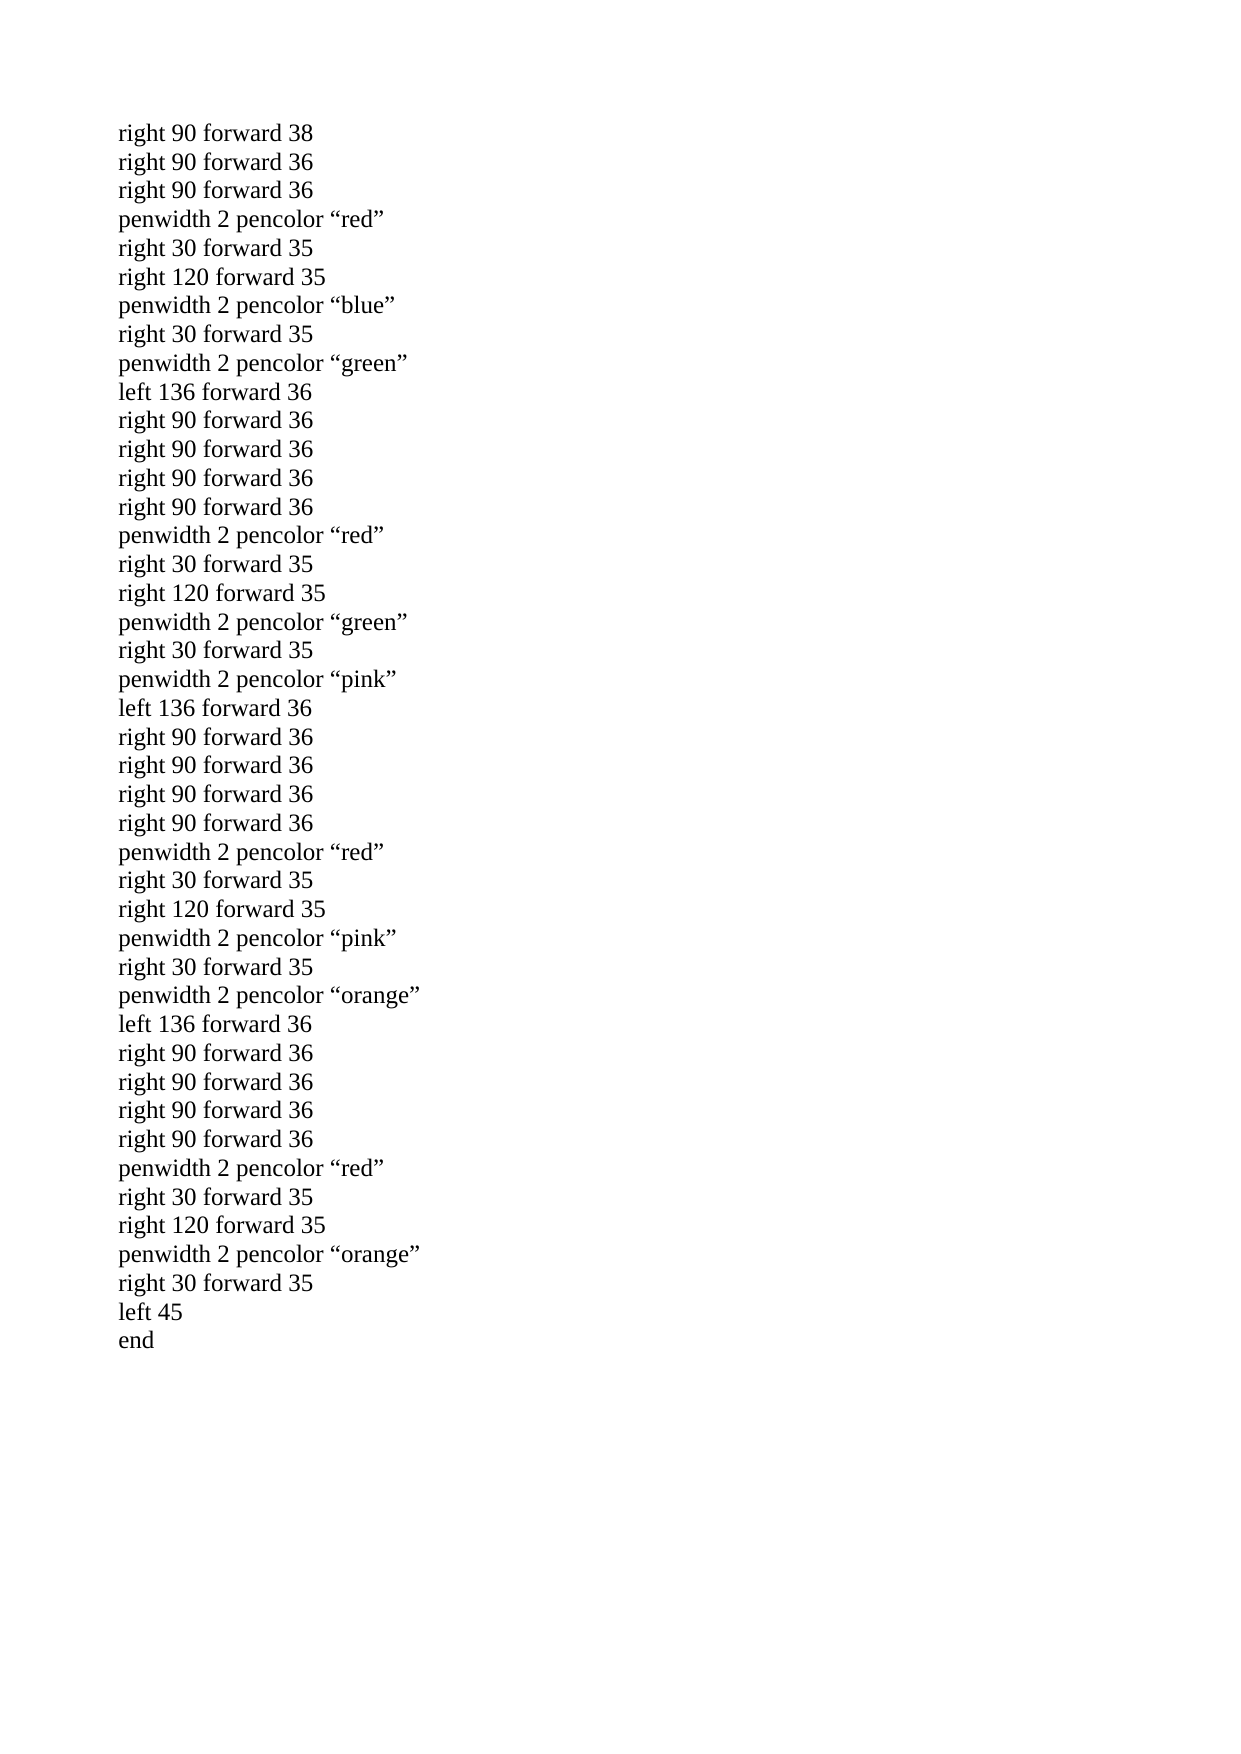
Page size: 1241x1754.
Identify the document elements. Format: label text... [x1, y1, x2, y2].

text right 120 forward 35 [118, 262, 1122, 291]
text left 136 forward 36 [118, 1009, 1122, 1038]
text right 30 forward 35 [118, 1182, 1122, 1211]
text left 136 forward 36 [118, 377, 1122, 406]
text penwidth 2 pencolor “red” [118, 204, 1122, 233]
text right 30 forward 35 [118, 233, 1122, 262]
text right 90 forward 36 [118, 1038, 1122, 1067]
text right 90 forward 36 [118, 751, 1122, 779]
text penwidth 2 pencolor “red” [118, 837, 1122, 866]
text right 90 forward 36 [118, 1124, 1122, 1153]
text right 30 forward 35 [118, 319, 1122, 348]
text right 90 forward 36 [118, 176, 1122, 204]
text left 136 forward 36 [118, 693, 1122, 722]
text right 90 forward 36 [118, 406, 1122, 434]
text right 90 forward 36 [118, 463, 1122, 492]
text right 90 forward 36 [118, 779, 1122, 808]
text penwidth 2 pencolor “orange” [118, 1239, 1122, 1268]
text right 90 forward 38 [118, 118, 1122, 147]
text penwidth 2 pencolor “pink” [118, 664, 1122, 693]
text right 30 forward 35 [118, 866, 1122, 894]
text right 90 forward 36 [118, 808, 1122, 837]
text right 90 forward 36 [118, 1067, 1122, 1096]
text right 90 forward 36 [118, 1096, 1122, 1124]
text penwidth 2 pencolor “green” [118, 348, 1122, 377]
text left 45 [118, 1297, 1122, 1326]
text penwidth 2 pencolor “blue” [118, 291, 1122, 319]
text penwidth 2 pencolor “orange” [118, 981, 1122, 1009]
text penwidth 2 pencolor “red” [118, 521, 1122, 549]
text penwidth 2 pencolor “pink” [118, 923, 1122, 952]
text penwidth 2 pencolor “red” [118, 1153, 1122, 1182]
text right 30 forward 35 [118, 1268, 1122, 1297]
text right 120 forward 35 [118, 894, 1122, 923]
text right 90 forward 36 [118, 147, 1122, 176]
text right 30 forward 35 [118, 952, 1122, 981]
text right 30 forward 35 [118, 636, 1122, 664]
text right 120 forward 35 [118, 1211, 1122, 1239]
text right 30 forward 35 [118, 549, 1122, 578]
text end [118, 1326, 1122, 1354]
text right 90 forward 36 [118, 492, 1122, 521]
text right 90 forward 36 [118, 722, 1122, 751]
text penwidth 2 pencolor “green” [118, 607, 1122, 636]
text right 90 forward 36 [118, 434, 1122, 463]
text right 120 forward 35 [118, 578, 1122, 607]
